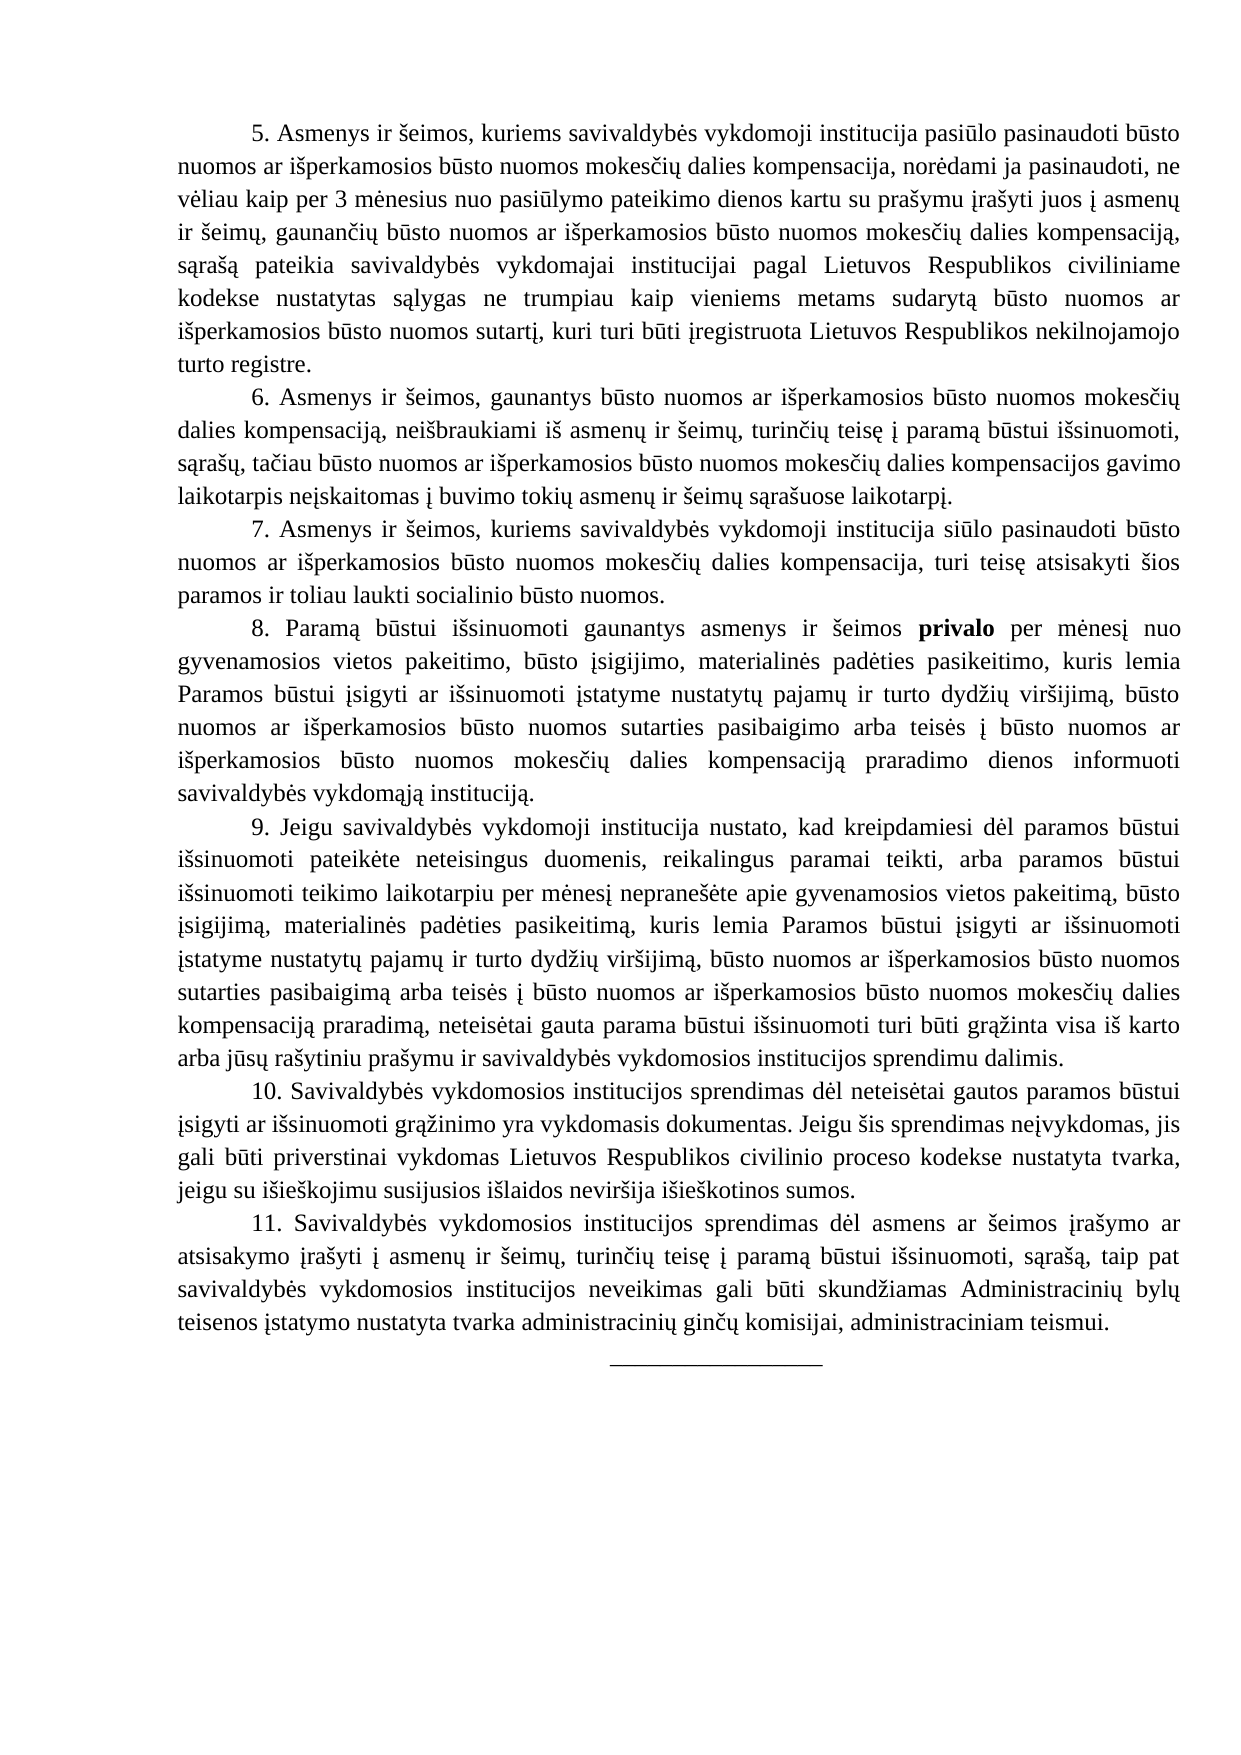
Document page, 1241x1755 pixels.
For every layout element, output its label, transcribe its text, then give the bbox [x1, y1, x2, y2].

text 5. Asmenys ir šeimos, kuriems savivaldybės vykdomoji institucija pasiūlo pasinaudoti būsto nuomos ar išperkamosios būsto nuomos mokesčių dalies kompensacija, norėdami ja pasinaudoti, ne vėliau kaip per 3 mėnesius nuo pasiūlymo pateikimo dienos kartu su prašymu įrašyti juos į asmenų ir šeimų, gaunančių būsto nuomos ar išperkamosios būsto nuomos mokesčių dalies kompensaciją, sąrašą pateikia savivaldybės vykdomajai institucijai pagal Lietuvos Respublikos civiliniame kodekse nustatytas sąlygas ne trumpiau kaip vieniems metams sudarytą būsto nuomos ar išperkamosios būsto nuomos sutartį, kuri turi būti įregistruota Lietuvos Respublikos nekilnojamojo turto registre. [177, 118, 1181, 378]
text 11. Savivaldybės vykdomosios institucijos sprendimas dėl asmens ar šeimos įrašymo ar atsisakymo įrašyti į asmenų ir šeimų, turinčių teisę į paramą būstui išsinuomoti, sąrašą, taip pat savivaldybės vykdomosios institucijos neveikimas gali būti skundžiamas Administracinių bylų teisenos įstatymo nustatyta tvarka administracinių ginčų komisijai, administraciniam teismui. [177, 1208, 1181, 1336]
text 10. Savivaldybės vykdomosios institucijos sprendimas dėl neteisėtai gautos paramos būstui įsigyti ar išsinuomoti grąžinimo yra vykdomasis dokumentas. Jeigu šis sprendimas neįvykdomas, jis gali būti priverstinai vykdomas Lietuvos Respublikos civilinio proceso kodekse nustatyta tvarka, jeigu su išieškojimu susijusios išlaidos neviršija išieškotinos sumos. [177, 1076, 1181, 1203]
text _________________ [177, 1340, 1181, 1369]
text 6. Asmenys ir šeimos, gaunantys būsto nuomos ar išperkamosios būsto nuomos mokesčių dalies kompensaciją, neišbraukiami iš asmenų ir šeimų, turinčių teisę į paramą būstui išsinuomoti, sąrašų, tačiau būsto nuomos ar išperkamosios būsto nuomos mokesčių dalies kompensacijos gavimo laikotarpis neįskaitomas į buvimo tokių asmenų ir šeimų sąrašuose laikotarpį. [177, 382, 1181, 510]
text 8. Paramą būstui išsinuomoti gaunantys asmenys ir šeimos privalo per mėnesį nuo gyvenamosios vietos pakeitimo, būsto įsigijimo, materialinės padėties pasikeitimo, kuris lemia Paramos būstui įsigyti ar išsinuomoti įstatyme nustatytų pajamų ir turto dydžių viršijimą, būsto nuomos ar išperkamosios būsto nuomos sutarties pasibaigimo arba teisės į būsto nuomos ar išperkamosios būsto nuomos mokesčių dalies kompensaciją praradimo dienos informuoti savivaldybės vykdomąją instituciją. [177, 613, 1181, 807]
text 9. Jeigu savivaldybės vykdomoji institucija nustato, kad kreipdamiesi dėl paramos būstui išsinuomoti pateikėte neteisingus duomenis, reikalingus paramai teikti, arba paramos būstui išsinuomoti teikimo laikotarpiu per mėnesį nepranešėte apie gyvenamosios vietos pakeitimą, būsto įsigijimą, materialinės padėties pasikeitimą, kuris lemia Paramos būstui įsigyti ar išsinuomoti įstatyme nustatytų pajamų ir turto dydžių viršijimą, būsto nuomos ar išperkamosios būsto nuomos sutarties pasibaigimą arba teisės į būsto nuomos ar išperkamosios būsto nuomos mokesčių dalies kompensaciją praradimą, neteisėtai gauta parama būstui išsinuomoti turi būti grąžinta visa iš karto arba jūsų rašytiniu prašymu ir savivaldybės vykdomosios institucijos sprendimu dalimis. [177, 812, 1181, 1071]
text 7. Asmenys ir šeimos, kuriems savivaldybės vykdomoji institucija siūlo pasinaudoti būsto nuomos ar išperkamosios būsto nuomos mokesčių dalies kompensacija, turi teisę atsisakyti šios paramos ir toliau laukti socialinio būsto nuomos. [177, 514, 1181, 609]
